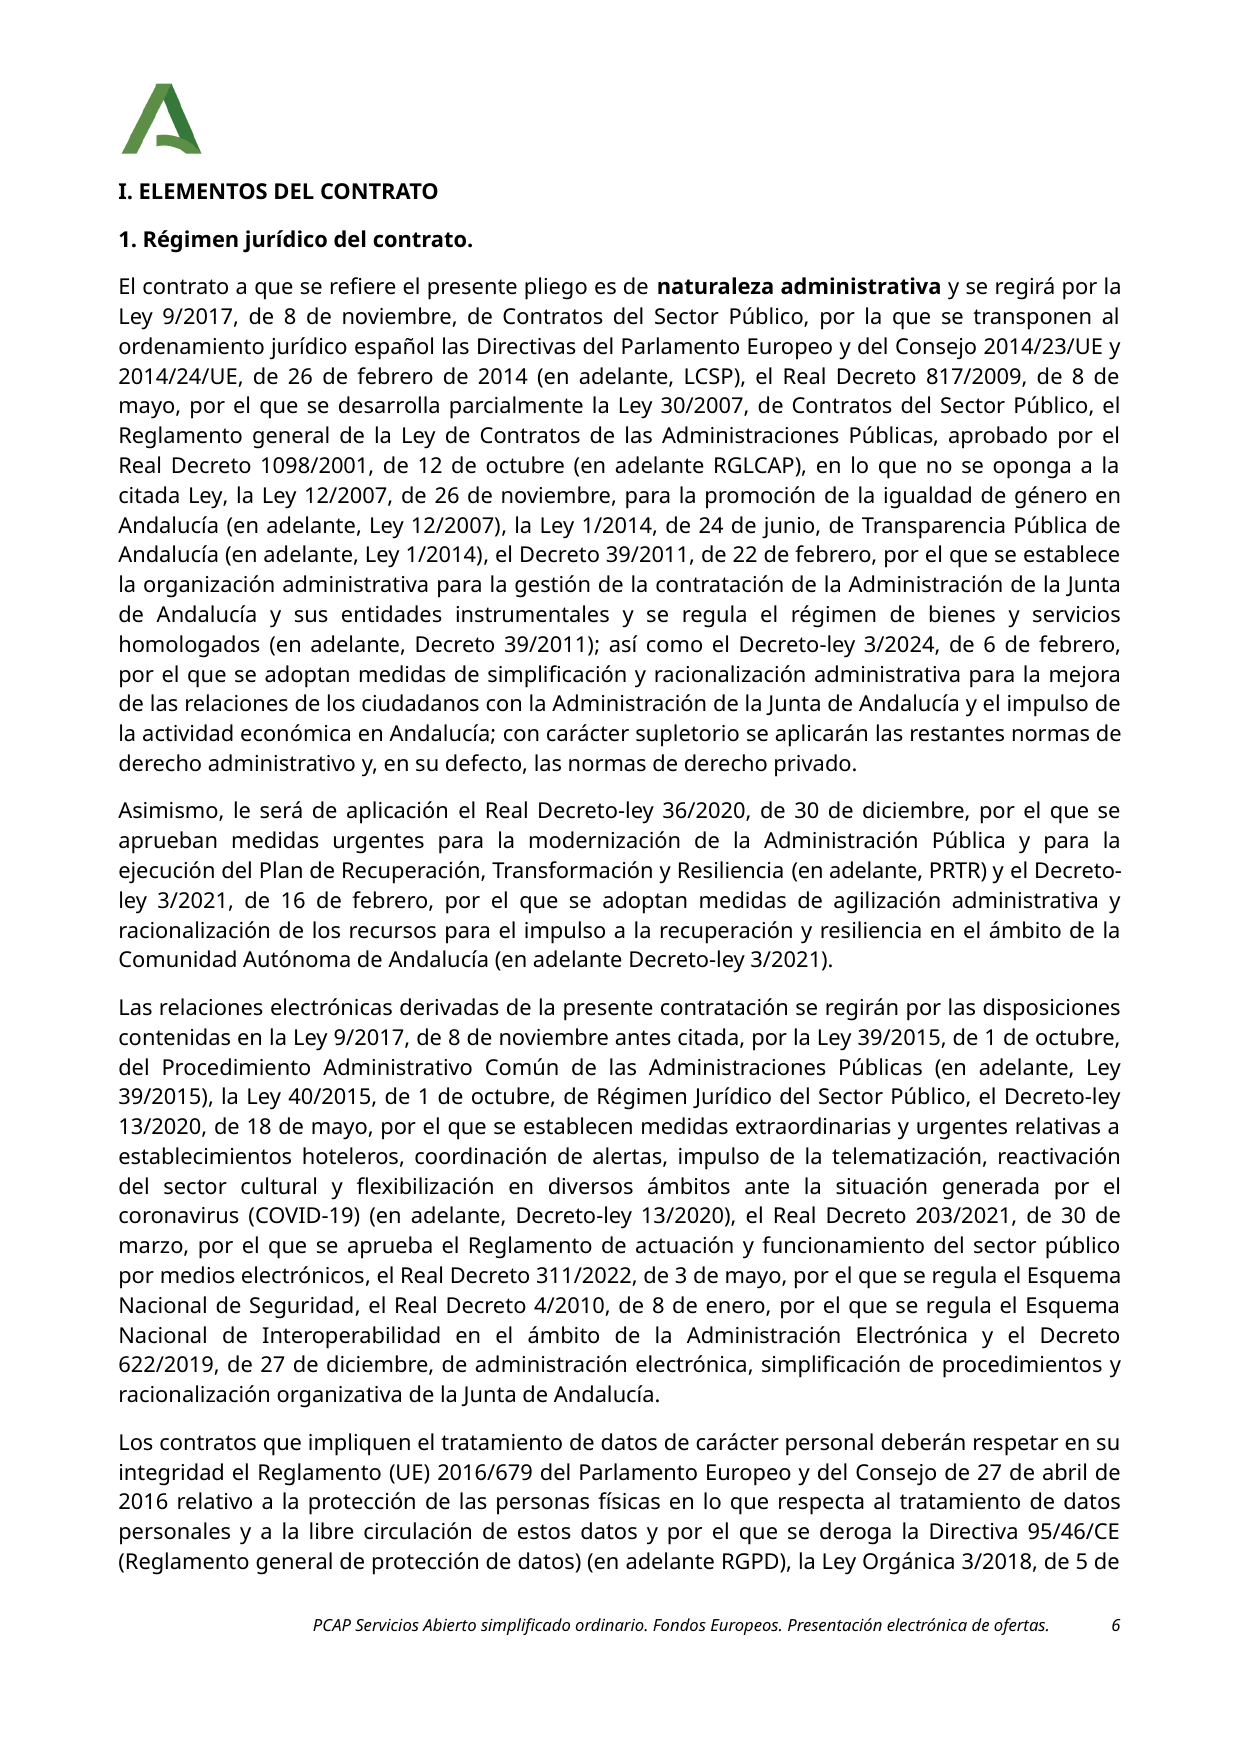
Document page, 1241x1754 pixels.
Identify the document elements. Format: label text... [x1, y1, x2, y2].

text Asimismo, le será de aplicación el Real Decreto-ley 36/2020, de 30 de diciembre, por el que se aprueban medidas urgentes para la modernización de la Administración Pública y para la ejecución del Plan de Recuperación, Transformación y Resiliencia (en adelante, PRTR) y el Decreto-ley 3/2021, de 16 de febrero, por el que se adoptan medidas de agilización administrativa y racionalización de los recursos para el impulso a la recuperación y resiliencia en el ámbito de la Comunidad Autónoma de Andalucía (en adelante Decreto-ley 3/2021). [118, 796, 1122, 974]
subtitle 1. Régimen jurídico del contrato. [118, 224, 1122, 254]
text El contrato a que se refiere el presente pliego es de naturaleza administrativa y se regirá por la Ley 9/2017, de 8 de noviembre, de Contratos del Sector Público, por la que se transponen al ordenamiento jurídico español las Directivas del Parlamento Europeo y del Consejo 2014/23/UE y 2014/24/UE, de 26 de febrero de 2014 (en adelante, LCSP), el Real Decreto 817/2009, de 8 de mayo, por el que se desarrolla parcialmente la Ley 30/2007, de Contratos del Sector Público, el Reglamento general de la Ley de Contratos de las Administraciones Públicas, aprobado por el Real Decreto 1098/2001, de 12 de octubre (en adelante RGLCAP), en lo que no se oponga a la citada Ley, la Ley 12/2007, de 26 de noviembre, para la promoción de la igualdad de género en Andalucía (en adelante, Ley 12/2007), la Ley 1/2014, de 24 de junio, de Transparencia Pública de Andalucía (en adelante, Ley 1/2014), el Decreto 39/2011, de 22 de febrero, por el que se establece la organización administrativa para la gestión de la contratación de la Administración de la Junta de Andalucía y sus entidades instrumentales y se regula el régimen de bienes y servicios homologados (en adelante, Decreto 39/2011); así como el Decreto-ley 3/2024, de 6 de febrero, por el que se adoptan medidas de simplificación y racionalización administrativa para la mejora de las relaciones de los ciudadanos con la Administración de la Junta de Andalucía y el impulso de la actividad económica en Andalucía; con carácter supletorio se aplicarán las restantes normas de derecho administrativo y, en su defecto, las normas de derecho privado. [118, 271, 1122, 778]
subtitle I. ELEMENTOS DEL CONTRATO [118, 176, 1122, 206]
text Las relaciones electrónicas derivadas de la presente contratación se regirán por las disposiciones contenidas en la Ley 9/2017, de 8 de noviembre antes citada, por la Ley 39/2015, de 1 de octubre, del Procedimiento Administrativo Común de las Administraciones Públicas (en adelante, Ley 39/2015), la Ley 40/2015, de 1 de octubre, de Régimen Jurídico del Sector Público, el Decreto-ley 13/2020, de 18 de mayo, por el que se establecen medidas extraordinarias y urgentes relativas a establecimientos hoteleros, coordinación de alertas, impulso de la telematización, reactivación del sector cultural y flexibilización en diversos ámbitos ante la situación generada por el coronavirus (COVID-19) (en adelante, Decreto-ley 13/2020), el Real Decreto 203/2021, de 30 de marzo, por el que se aprueba el Reglamento de actuación y funcionamiento del sector público por medios electrónicos, el Real Decreto 311/2022, de 3 de mayo, por el que se regula el Esquema Nacional de Seguridad, el Real Decreto 4/2010, de 8 de enero, por el que se regula el Esquema Nacional de Interoperabilidad en el ámbito de la Administración Electrónica y el Decreto 622/2019, de 27 de diciembre, de administración electrónica, simplificación de procedimientos y racionalización organizativa de la Junta de Andalucía. [118, 992, 1122, 1409]
picture [117, 79, 206, 158]
text Los contratos que impliquen el tratamiento de datos de carácter personal deberán respetar en su integridad el Reglamento (UE) 2016/679 del Parlamento Europeo y del Consejo de 27 de abril de 2016 relativo a la protección de las personas físicas en lo que respecta al tratamiento de datos personales y a la libre circulación de estos datos y por el que se deroga la Directiva 95/46/CE (Reglamento general de protección de datos) (en adelante RGPD), la Ley Orgánica 3/2018, de 5 de [118, 1427, 1122, 1576]
